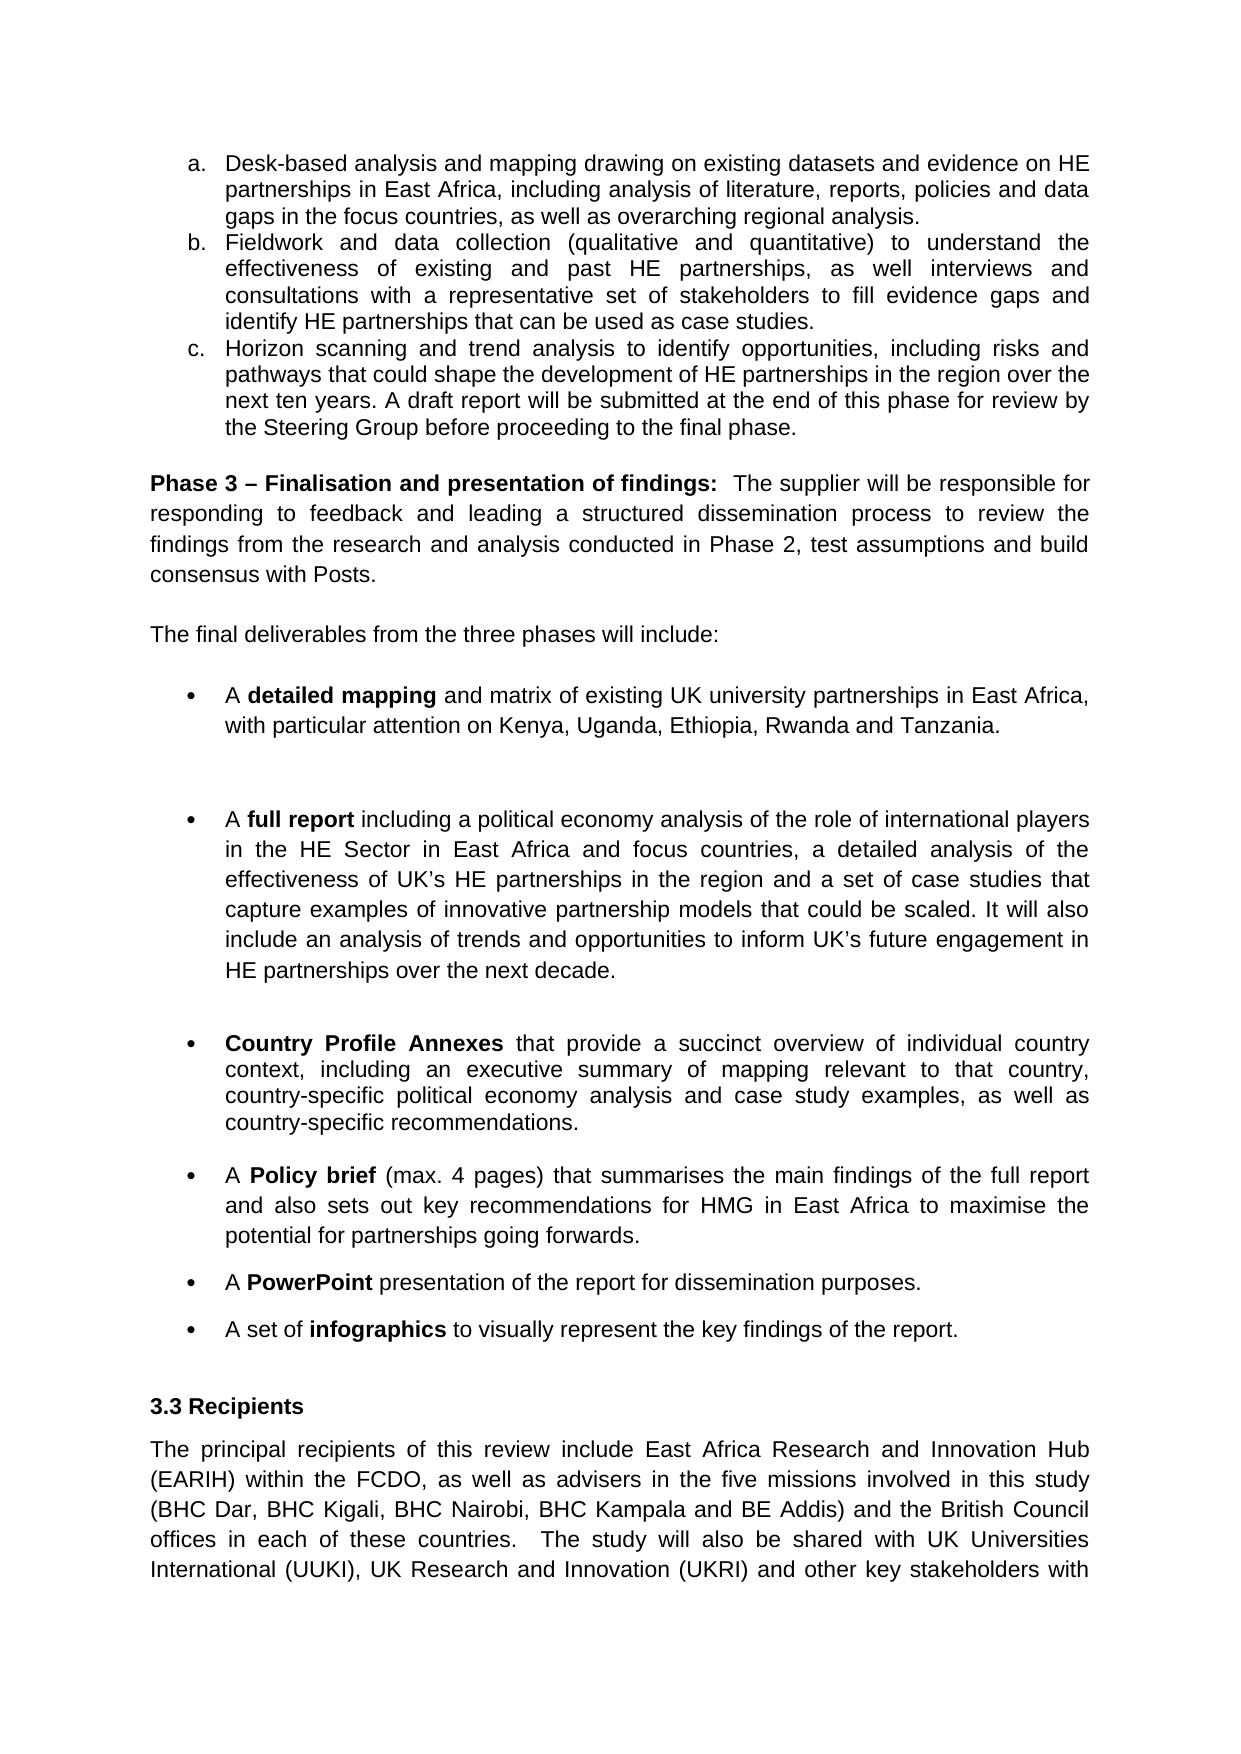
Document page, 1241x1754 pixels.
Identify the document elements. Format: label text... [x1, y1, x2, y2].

list A PowerPoint presentation of the report for dissemination purposes. [187, 1269, 1091, 1295]
list A full report including a political economy analysis of the role of international players in the HE Sector in East Africa and focus countries, a detailed analysis of the effectiveness of UK’s HE partnerships in the region and a set of case studies that capture examples of innovative partnership models that could be scaled. It will also include an analysis of trends and opportunities to inform UK’s future engagement in HE partnerships over the next decade. [187, 806, 1091, 983]
list Fieldwork and data collection (qualitative and quantitative) to understand the effectiveness of existing and past HE partnerships, as well interviews and consultations with a representative set of stakeholders to fill evidence gaps and identify HE partnerships that can be used as case studies. [187, 229, 1091, 334]
text Phase 3 – Finalisation and presentation of findings: The supplier will be responsible for responding to feedback and leading a structured dissemination process to review the findings from the research and analysis conducted in Phase 2, test assumptions and build consensus with Posts. [150, 470, 1091, 587]
list Country Profile Annexes that provide a succinct overview of individual country context, including an executive summary of mapping relevant to that country, country-specific political economy analysis and case study examples, as well as country-specific recommendations. [187, 1030, 1091, 1135]
list Horizon scanning and trend analysis to identify opportunities, including risks and pathways that could shape the development of HE partnerships in the region over the next ten years. A draft report will be submitted at the end of this phase for review by the Steering Group before proceeding to the final phase. [187, 334, 1091, 440]
list A Policy brief (max. 4 pages) that summarises the main findings of the full report and also sets out key recommendations for HMG in East Africa to maximise the potential for partnerships going forwards. [187, 1162, 1091, 1248]
list Desk-based analysis and mapping drawing on existing datasets and evidence on HE partnerships in East Africa, including analysis of literature, reports, policies and data gaps in the focus countries, as well as overarching regional analysis. [187, 150, 1091, 229]
text 3.3 Recipients [150, 1393, 1091, 1419]
list A set of infographics to visually represent the key findings of the report. [187, 1316, 1091, 1342]
text The principal recipients of this review include East Africa Research and Innovation Hub (EARIH) within the FCDO, as well as advisers in the five missions involved in this study (BHC Dar, BHC Kigali, BHC Nairobi, BHC Kampala and BE Addis) and the British Council offices in each of these countries. The study will also be shared with UK Universities International (UUKI), UK Research and Innovation (UKRI) and other key stakeholders with [150, 1436, 1091, 1583]
list A detailed mapping and matrix of existing UK university partnerships in East Africa, with particular attention on Kenya, Uganda, Ethiopia, Rwanda and Tanzania. [187, 682, 1091, 738]
text The final deliverables from the three phases will include: [150, 621, 1091, 647]
